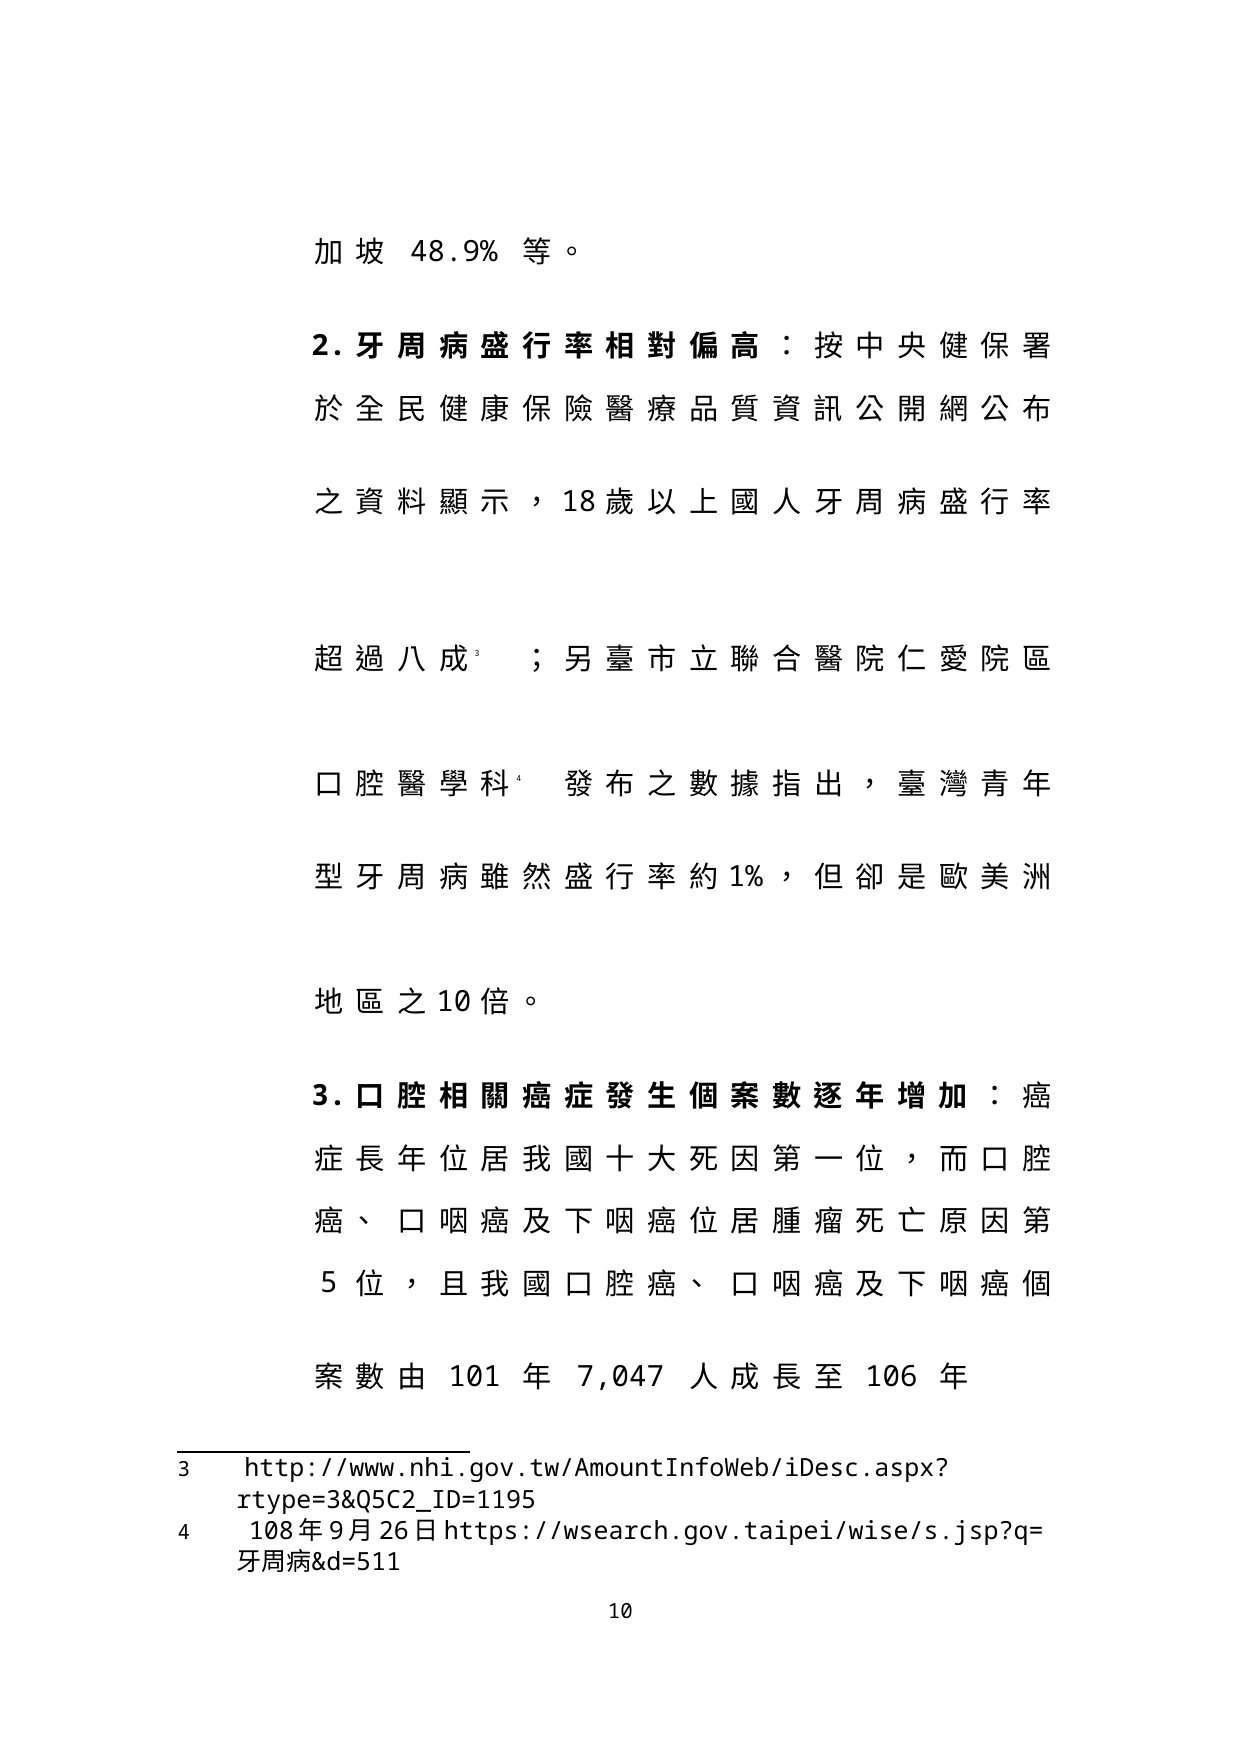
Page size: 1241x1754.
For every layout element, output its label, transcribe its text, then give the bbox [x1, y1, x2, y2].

text 3.口腔相關癌症發生個案數逐年增加：癌症長年位居我國十大死因第一位，而口腔癌、口咽癌及下咽癌位居腫瘤死亡原因第5位，且我國口腔癌、口咽癌及下咽癌個案數由101年7,047人成長至106年 [271, 1052, 1058, 1427]
text 2.牙周病盛行率相對偏高：按中央健保署於全民健康保險醫療品質資訊公開網公布之資料顯示，18歲以上國人牙周病盛行率超過八成；另臺市立聯合醫院仁愛院區口腔醫學科發布之數據指出，臺灣青年型牙周病雖然盛行率約1%，但卻是歐美洲地區之10倍。 [271, 302, 1058, 1052]
text 加坡48.9%等。 [271, 177, 1058, 302]
text http://www.nhi.gov.tw/AmountInfoWeb/iDesc.aspx?rtype=3&Q5C2_ID=1195 [177, 1452, 1063, 1514]
text 108年9月26日https://wsearch.gov.taipei/wise/s.jsp?q=牙周病&d=511 [177, 1514, 1063, 1577]
